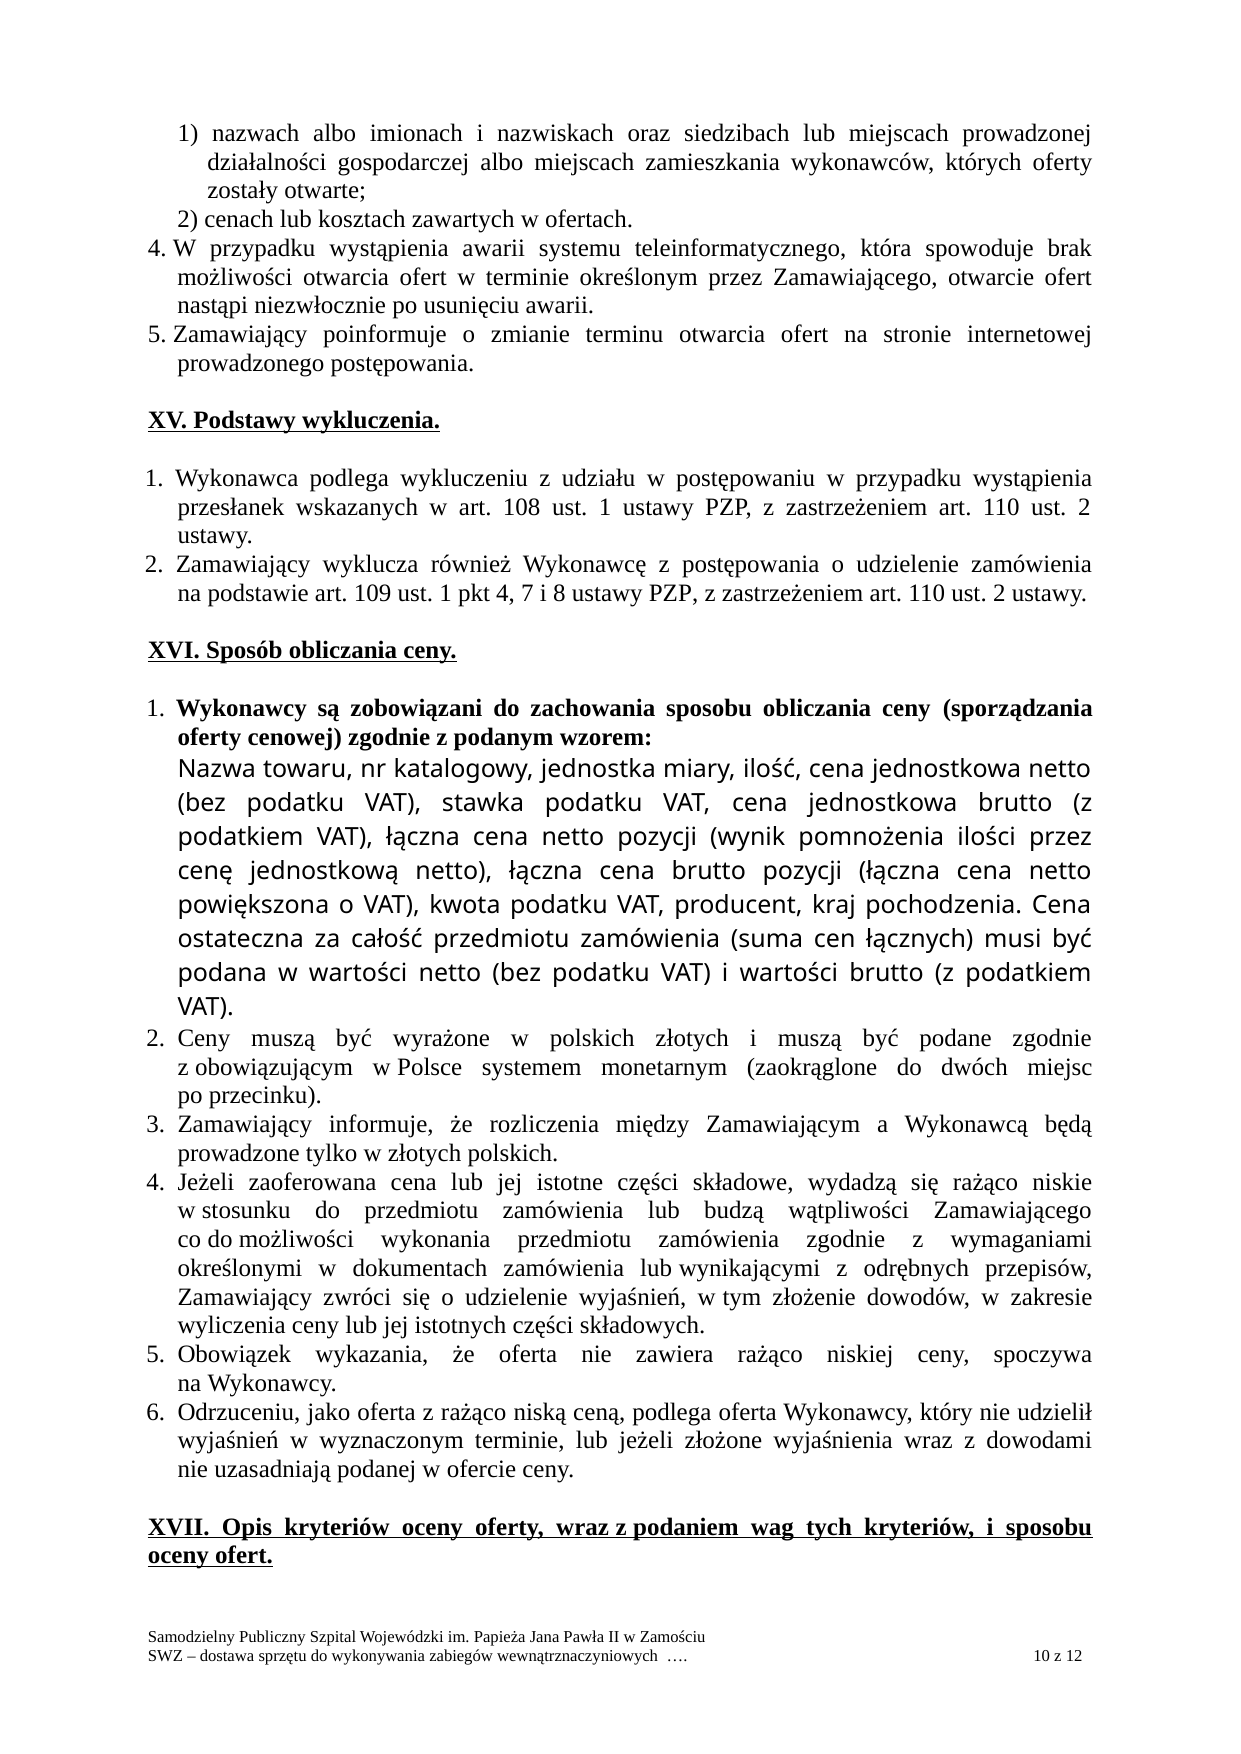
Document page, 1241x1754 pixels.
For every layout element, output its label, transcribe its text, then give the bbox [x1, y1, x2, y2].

text 1. Wykonawcy są zobowiązani do zachowania sposobu obliczania ceny (sporządzania oferty cenowej) zgodnie z podanym wzorem: [146, 693, 1093, 751]
text XVI. Sposób obliczania ceny. [148, 636, 1093, 664]
list Odrzuceniu, jako oferta z rażąco niską ceną, podlega oferta Wykonawcy, który nie udzielił wyjaśnień w wyznaczonym terminie, lub jeżeli złożone wyjaśnienia wraz z dowodami nie uzasadniają podanej w ofercie ceny. [146, 1397, 1093, 1483]
list 2) cenach lub kosztach zawartych w ofertach. [148, 204, 1093, 233]
text XVII. Opis kryteriów oceny oferty, wraz z podaniem wag tych kryteriów, i sposobu [148, 1512, 1093, 1537]
list Ceny muszą być wyrażone w polskich złotych i muszą być podane zgodnie z obowiązującym w Polsce systemem monetarnym (zaokrąglone do dwóch miejsc po przecinku). [146, 1023, 1093, 1109]
text Nazwa towaru, nr katalogowy, jednostka miary, ilość, cena jednostkowa netto (bez podatku VAT), stawka podatku VAT, cena jednostkowa brutto (z podatkiem VAT), łączna cena netto pozycji (wynik pomnożenia ilości przez cenę jednostkową netto), łączna cena brutto pozycji (łączna cena netto powiększona o VAT), kwota podatku VAT, producent, kraj pochodzenia. Cena ostateczna za całość przedmiotu zamówienia (suma cen łącznych) musi być podana w wartości netto (bez podatku VAT) i wartości brutto (z podatkiem VAT). [146, 751, 1093, 1023]
list W przypadku wystąpienia awarii systemu teleinformatycznego, która spowoduje brak możliwości otwarcia ofert w terminie określonym przez Zamawiającego, otwarcie ofert nastąpi niezwłocznie po usunięciu awarii. [148, 233, 1093, 319]
text 2. Zamawiający wyklucza również Wykonawcę z postępowania o udzielenie zamówienia na podstawie art. 109 ust. 1 pkt 4, 7 i 8 ustawy PZP, z zastrzeżeniem art. 110 ust. 2 ustawy. [144, 549, 1093, 607]
text 1. Wykonawca podlega wykluczeniu z udziału w postępowaniu w przypadku wystąpienia przesłanek wskazanych w art. 108 ust. 1 ustawy PZP, z zastrzeżeniem art. 110 ust. 2 ustawy. [144, 463, 1093, 549]
list Zamawiający informuje, że rozliczenia między Zamawiającym a Wykonawcą będą prowadzone tylko w złotych polskich. [146, 1109, 1093, 1167]
text 1) nazwach albo imionach i nazwiskach oraz siedzibach lub miejscach prowadzonej działalności gospodarczej albo miejscach zamieszkania wykonawców, których oferty zostały otwarte; [177, 118, 1093, 204]
list Obowiązek wykazania, że oferta nie zawiera rażąco niskiej ceny, spoczywa na Wykonawcy. [146, 1339, 1093, 1397]
text XV. Podstawy wykluczenia. [148, 406, 1093, 434]
list Zamawiający poinformuje o zmianie terminu otwarcia ofert na stronie internetowej prowadzonego postępowania. [148, 319, 1093, 377]
text oceny ofert. [148, 1538, 1093, 1569]
list Jeżeli zaoferowana cena lub jej istotne części składowe, wydadzą się rażąco niskie w stosunku do przedmiotu zamówienia lub budzą wątpliwości Zamawiającego co do możliwości wykonania przedmiotu zamówienia zgodnie z wymaganiami określonymi w dokumentach zamówienia lub wynikającymi z odrębnych przepisów, Zamawiający zwróci się o udzielenie wyjaśnień, w tym złożenie dowodów, w zakresie wyliczenia ceny lub jej istotnych części składowych. [146, 1167, 1093, 1339]
